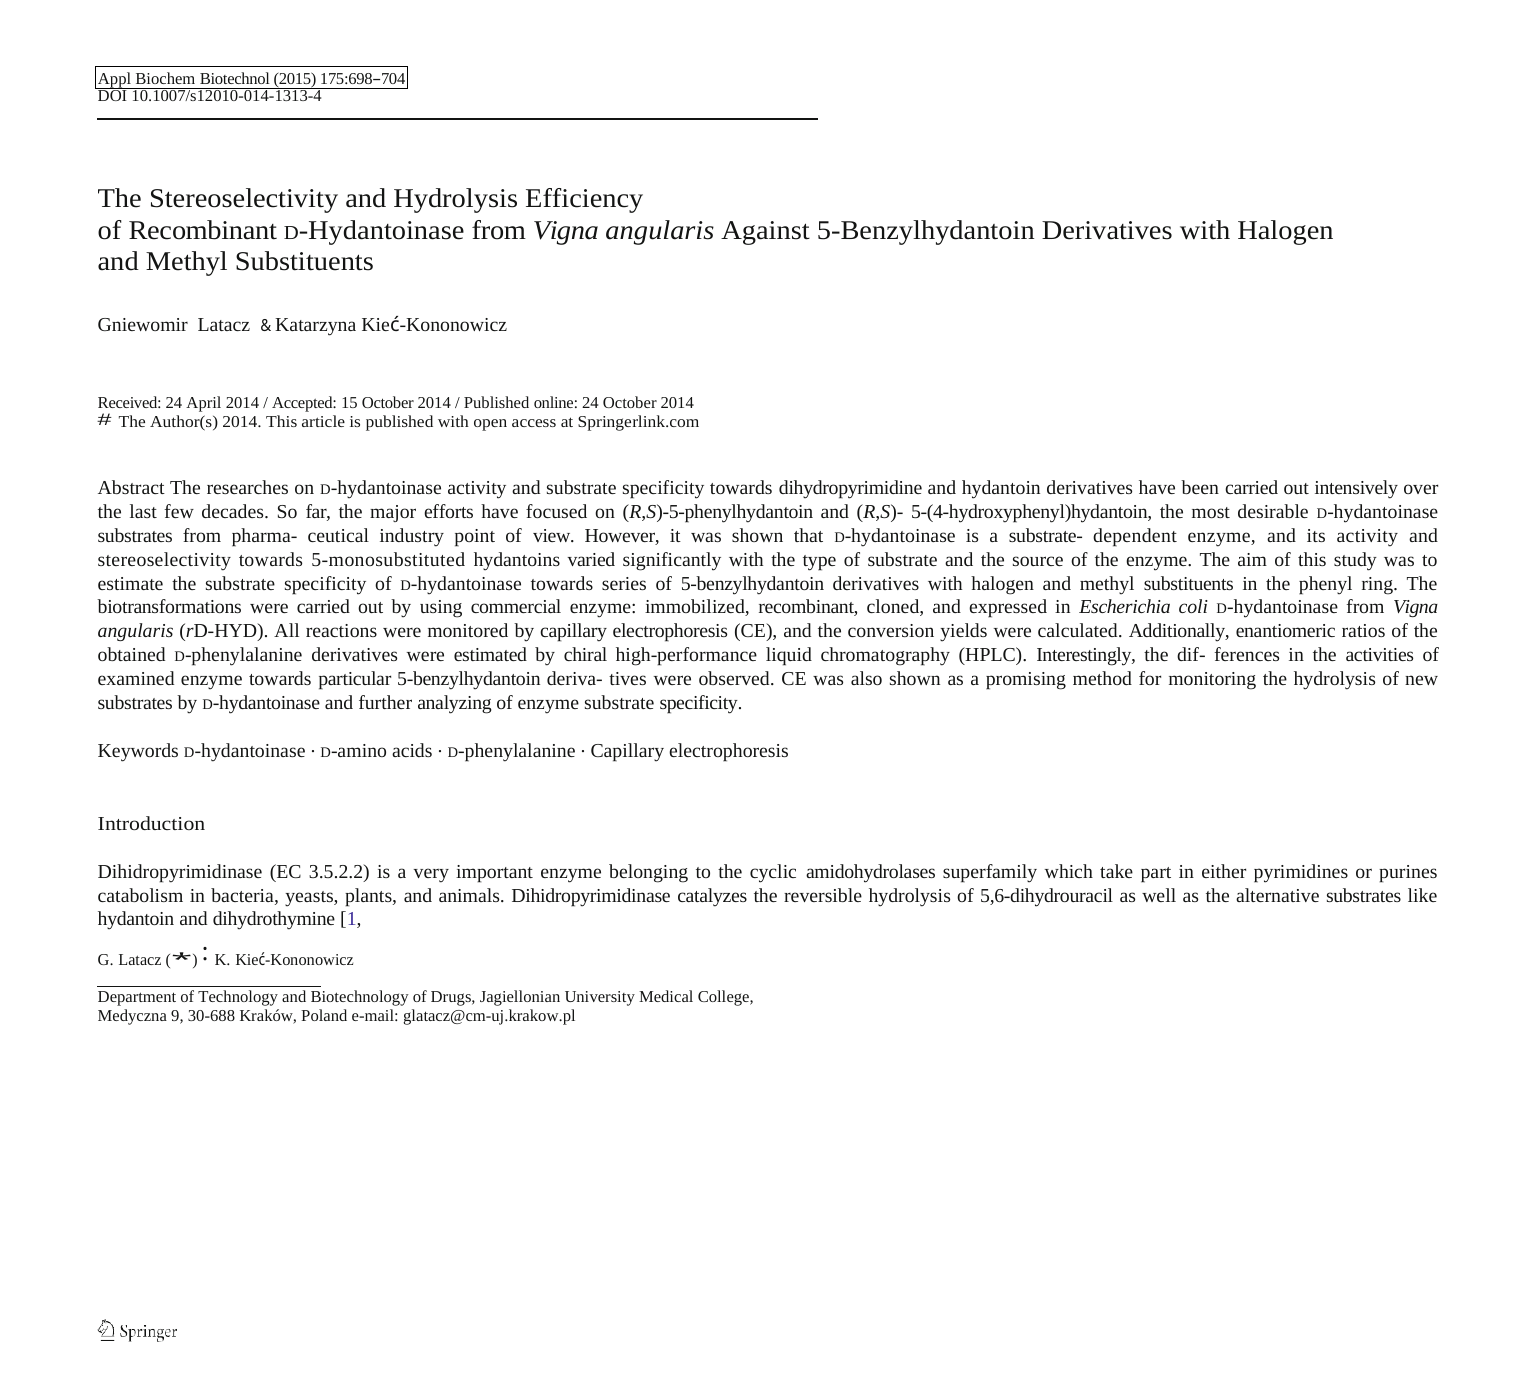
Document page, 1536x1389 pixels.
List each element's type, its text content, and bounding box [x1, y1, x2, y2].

text DOI 10.1007/s12010-014-1313-4 [97, 86, 1450, 105]
text Dihidropyrimidinase (EC 3.5.2.2) is a very important enzyme belonging to the cyclic amidohydrolases superfamily which take part in either pyrimidines or purines catabolism in bacteria, yeasts, plants, and animals. Dihidropyrimidinase catalyzes the reversible hydrolysis of 5,6-dihydrouracil as well as the alternative substrates like hydantoin and dihydrothymine [1, [97, 860, 1438, 930]
text Keywords D-hydantoinase . D-amino acids . D-phenylalanine . Capillary electrophoresis [97, 734, 1450, 762]
text of Recombinant D-Hydantoinase from Vigna angularis Against 5-Benzylhydantoin Derivatives with Halogen and Methyl Substituents [97, 214, 1369, 276]
picture [97, 1319, 115, 1341]
text Medyczna 9, 30-688 Kraków, Poland e-mail: glatacz@cm-uj.krakow.pl [97, 1006, 968, 1025]
text # The Author(s) 2014. This article is published with open access at Springerlink.com [97, 412, 1450, 432]
picture [120, 1325, 177, 1342]
text Abstract The researches on D-hydantoinase activity and substrate specificity towards dihydropyrimidine and hydantoin derivatives have been carried out intensively over the last few decades. So far, the major efforts have focused on (R,S)-5-phenylhydantoin and (R,S)- 5-(4-hydroxyphenyl)hydantoin, the most desirable D-hydantoinase substrates from pharma- ceutical industry point of view. However, it was shown that D-hydantoinase is a substrate- dependent enzyme, and its activity and stereoselectivity towards 5-monosubstituted hydantoins varied significantly with the type of substrate and the source of the enzyme. The aim of this study was to estimate the substrate specificity of D-hydantoinase towards series of 5-benzylhydantoin derivatives with halogen and methyl substituents in the phenyl ring. The biotransformations were carried out by using commercial enzyme: immobilized, recombinant, cloned, and expressed in Escherichia coli D-hydantoinase from Vigna angularis (rD-HYD). All reactions were monitored by capillary electrophoresis (CE), and the conversion yields were calculated. Additionally, enantiomeric ratios of the obtained D-phenylalanine derivatives were estimated by chiral high-performance liquid chromatography (HPLC). Interestingly, the dif- ferences in the activities of examined enzyme towards particular 5-benzylhydantoin deriva- tives were observed. CE was also shown as a promising method for monitoring the hydrolysis of new substrates by D-hydantoinase and further analyzing of enzyme substrate specificity. [97, 476, 1439, 714]
text G. Latacz (*) : K. Kieć-Kononowicz [97, 949, 1450, 970]
text Gniewomir Latacz & Katarzyna Kieć-Kononowicz [97, 310, 1450, 337]
text Introduction [97, 812, 1450, 835]
text Received: 24 April 2014 / Accepted: 15 October 2014 / Published online: 24 October 2014 [97, 393, 1142, 412]
text Department of Technology and Biotechnology of Drugs, Jagiellonian University Medical College, [97, 970, 1450, 1006]
subtitle The Stereoselectivity and Hydrolysis Efficiency [97, 183, 1450, 214]
